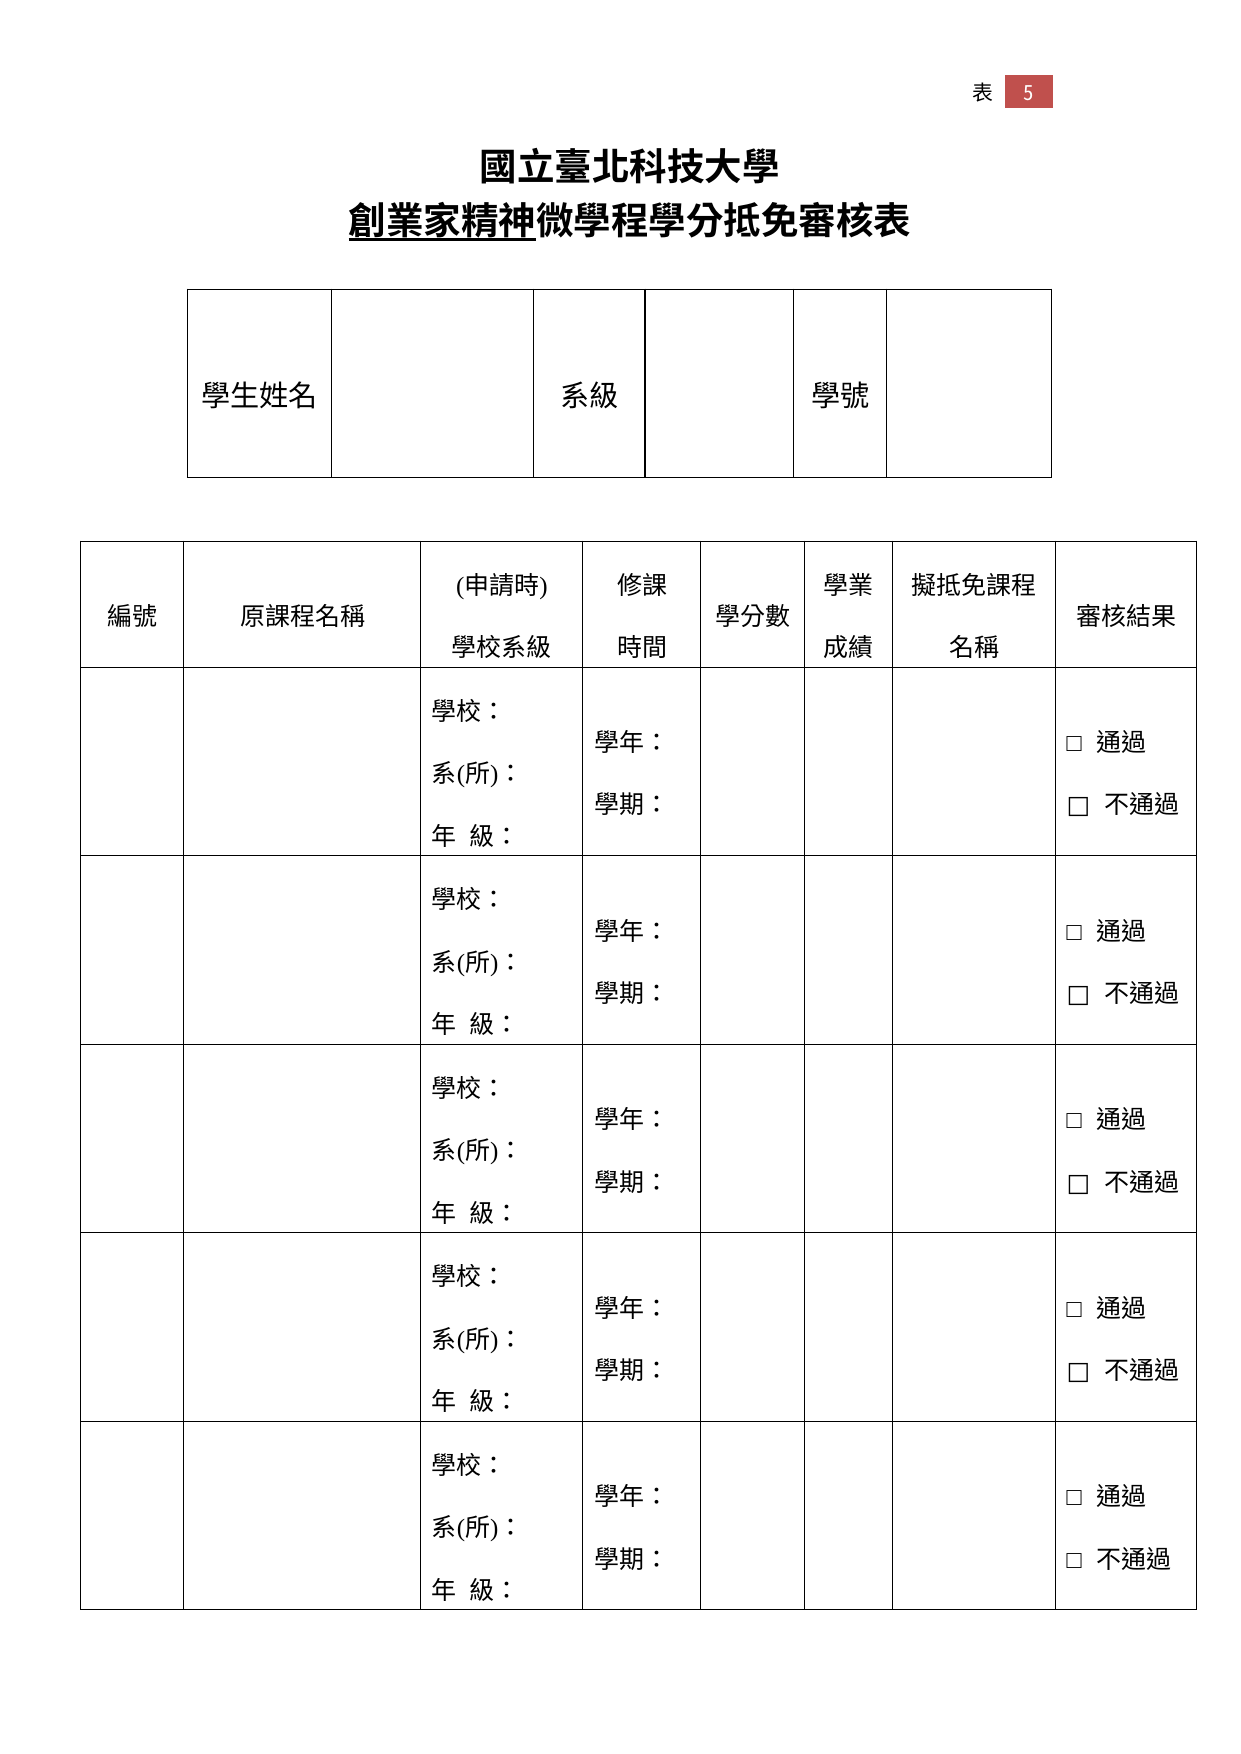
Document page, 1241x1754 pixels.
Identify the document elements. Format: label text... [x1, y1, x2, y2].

text 創業家精神微學程學分抵免審核表 [187, 191, 1053, 245]
table_cell [81, 1045, 183, 1232]
table_header 審核結果 [1056, 542, 1196, 667]
table_cell 學校： 系(所)： 年 級： [421, 856, 582, 1044]
table_cell [184, 668, 420, 855]
table_cell [805, 668, 892, 855]
table_cell [805, 1233, 892, 1421]
table_cell 學年： 學期： [583, 1233, 700, 1421]
table_cell 學年： 學期： [583, 1422, 700, 1609]
table_cell □ 通過 □ 不通過 [1056, 1422, 1196, 1609]
table_cell □ 通過 不通過 [1056, 1233, 1196, 1421]
table_cell 學年： 學期： [583, 1045, 700, 1232]
table_cell 學校： 系(所)： 年 級： [421, 1045, 582, 1232]
table_header (申請時) 學校系級 [421, 542, 582, 667]
table_cell [805, 1045, 892, 1232]
table_cell 學年： 學期： [583, 856, 700, 1044]
table_cell □ 通過 不通過 [1056, 1045, 1196, 1232]
table_cell [893, 1233, 1055, 1421]
table_cell 學校： 系(所)： 年 級： [421, 1422, 582, 1609]
table_cell [81, 1422, 183, 1609]
table_cell [701, 1422, 804, 1609]
table_header 學業成績 [805, 542, 892, 667]
table_cell [701, 856, 804, 1044]
table_cell [184, 856, 420, 1044]
table_cell [893, 668, 1055, 855]
table_header 擬抵免課程 名稱 [893, 542, 1055, 667]
table_cell [81, 1233, 183, 1421]
table_cell [81, 668, 183, 855]
table_header [887, 290, 1051, 477]
table_header [332, 290, 533, 477]
table_header 原課程名稱 [184, 542, 420, 667]
table_cell 學年： 學期： [583, 668, 700, 855]
table_cell 學校： 系(所)： 年 級： [421, 1233, 582, 1421]
table_cell [701, 668, 804, 855]
table_header [646, 290, 793, 477]
table_cell [184, 1045, 420, 1232]
table_header 修課 時間 [583, 542, 700, 667]
table_header 學生姓名 [188, 290, 331, 477]
table_header 系級 [534, 290, 644, 477]
table_cell [81, 856, 183, 1044]
table_cell [893, 856, 1055, 1044]
table_cell [184, 1422, 420, 1609]
table_cell [701, 1233, 804, 1421]
table_header 學分數 [701, 542, 804, 667]
table_cell □ 通過 不通過 [1056, 668, 1196, 855]
table_header 編號 [81, 542, 183, 667]
table_header 學號 [794, 290, 886, 477]
text 國立臺北科技大學 [187, 137, 1053, 191]
table_cell □ 通過 不通過 [1056, 856, 1196, 1044]
table_cell [893, 1422, 1055, 1609]
table_cell [893, 1045, 1055, 1232]
table_cell 學校： 系(所)： 年 級： [421, 668, 582, 855]
table_cell [805, 856, 892, 1044]
table_cell [805, 1422, 892, 1609]
table_cell [701, 1045, 804, 1232]
table_cell [184, 1233, 420, 1421]
